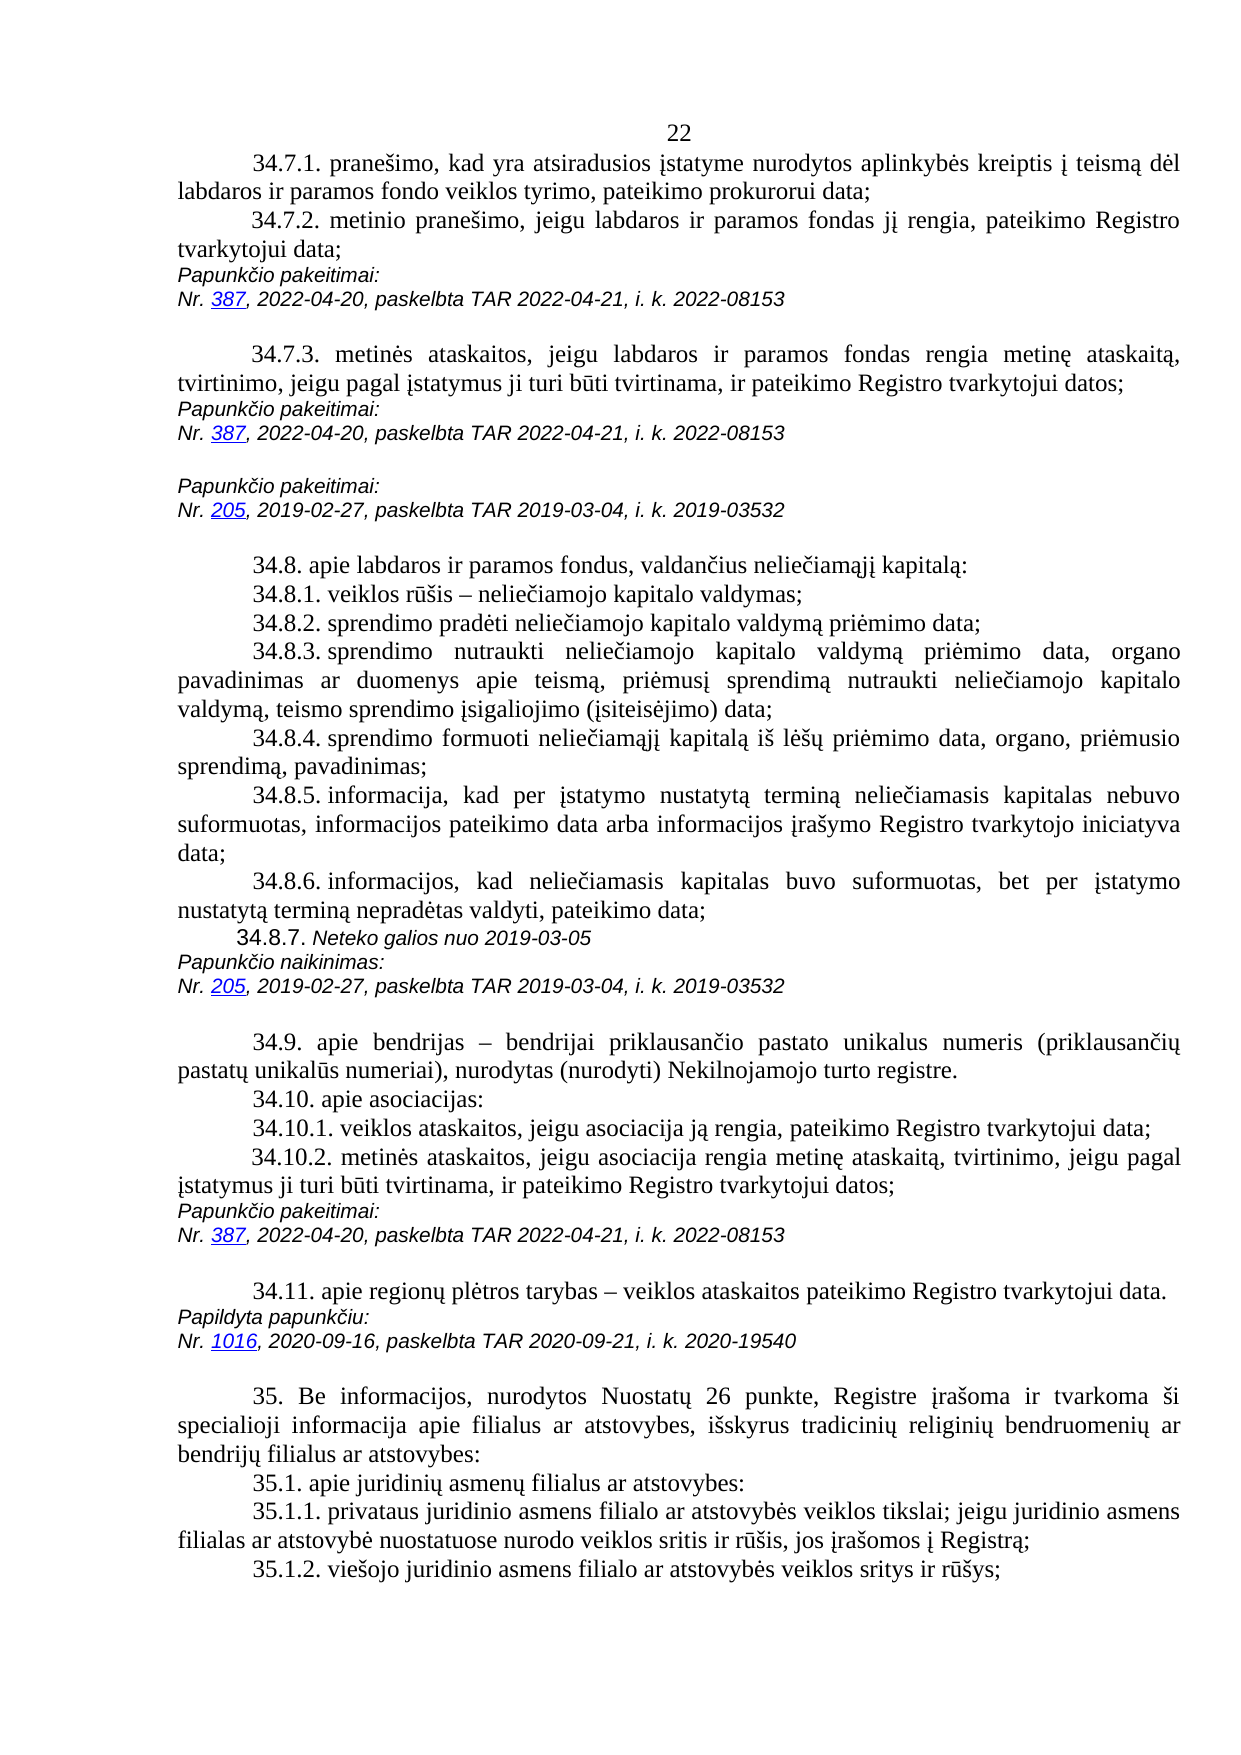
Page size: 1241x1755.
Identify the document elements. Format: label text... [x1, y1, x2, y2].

text 34.8.5. informacija, kad per įstatymo nustatytą terminą neliečiamasis kapitalas nebuvo suformuotas, informacijos pateikimo data arba informacijos įrašymo Registro tvarkytojo iniciatyva data; [177, 780, 1181, 866]
text Nr. 387, 2022-04-20, paskelbta TAR 2022-04-21, i. k. 2022-08153 [177, 421, 1181, 445]
text Nr. 387, 2022-04-20, paskelbta TAR 2022-04-21, i. k. 2022-08153 [177, 287, 1181, 311]
text 35. Be informacijos, nurodytos Nuostatų 26 punkte, Registre įrašoma ir tvarkoma ši specialioji informacija apie filialus ar atstovybes, išskyrus tradicinių religinių bendruomenių ar bendrijų filialus ar atstovybes: [177, 1381, 1181, 1468]
text Papunkčio pakeitimai: [177, 263, 1181, 287]
text 34.10.1. veiklos ataskaitos, jeigu asociacija ją rengia, pateikimo Registro tvarkytojui data; [177, 1113, 1181, 1142]
text 34.10.2. metinės ataskaitos, jeigu asociacija rengia metinę ataskaitą, tvirtinimo, jeigu pagal įstatymus ji turi būti tvirtinama, ir pateikimo Registro tvarkytojui datos; [177, 1142, 1181, 1199]
text 35.1.1. privataus juridinio asmens filialo ar atstovybės veiklos tikslai; jeigu juridinio asmens filialas ar atstovybė nuostatuose nurodo veiklos sritis ir rūšis, jos įrašomos į Registrą; [177, 1496, 1181, 1554]
text Papildyta papunkčiu: [177, 1305, 1181, 1329]
text Nr. 1016, 2020-09-16, paskelbta TAR 2020-09-21, i. k. 2020-19540 [177, 1329, 1181, 1353]
text 34.9. apie bendrijas – bendrijai priklausančio pastato unikalus numeris (priklausančių pastatų unikalūs numeriai), nurodytas (nurodyti) Nekilnojamojo turto registre. [177, 1027, 1181, 1084]
text 34.11. apie regionų plėtros tarybas – veiklos ataskaitos pateikimo Registro tvarkytojui data. [177, 1276, 1181, 1305]
text 34.8.6. informacijos, kad neliečiamasis kapitalas buvo suformuotas, bet per įstatymo nustatytą terminą nepradėtas valdyti, pateikimo data; [177, 866, 1181, 924]
text Nr. 205, 2019-02-27, paskelbta TAR 2019-03-04, i. k. 2019-03532 [177, 974, 1181, 998]
text Papunkčio pakeitimai: [177, 473, 1181, 497]
text 34.8.7. Neteko galios nuo 2019-03-05 [177, 924, 1181, 950]
text Nr. 205, 2019-02-27, paskelbta TAR 2019-03-04, i. k. 2019-03532 [177, 497, 1181, 521]
text 35.1. apie juridinių asmenų filialus ar atstovybes: [177, 1468, 1181, 1496]
text 34.8.1. veiklos rūšis – neliečiamojo kapitalo valdymas; [177, 579, 1181, 608]
text 34.8. apie labdaros ir paramos fondus, valdančius neliečiamąjį kapitalą: [177, 550, 1181, 579]
text 34.8.4. sprendimo formuoti neliečiamąjį kapitalą iš lėšų priėmimo data, organo, priėmusio sprendimą, pavadinimas; [177, 723, 1181, 780]
text Nr. 387, 2022-04-20, paskelbta TAR 2022-04-21, i. k. 2022-08153 [177, 1223, 1181, 1247]
text 34.7.3. metinės ataskaitos, jeigu labdaros ir paramos fondas rengia metinę ataskaitą, tvirtinimo, jeigu pagal įstatymus ji turi būti tvirtinama, ir pateikimo Registro tvarkytojui datos; [177, 339, 1181, 397]
text 34.7.1. pranešimo, kad yra atsiradusios įstatyme nurodytos aplinkybės kreiptis į teismą dėl labdaros ir paramos fondo veiklos tyrimo, pateikimo prokurorui data; [177, 148, 1181, 205]
text Papunkčio naikinimas: [177, 950, 1181, 974]
text 34.8.3. sprendimo nutraukti neliečiamojo kapitalo valdymą priėmimo data, organo pavadinimas ar duomenys apie teismą, priėmusį sprendimą nutraukti neliečiamojo kapitalo valdymą, teismo sprendimo įsigaliojimo (įsiteisėjimo) data; [177, 636, 1181, 723]
text 35.1.2. viešojo juridinio asmens filialo ar atstovybės veiklos sritys ir rūšys; [177, 1554, 1181, 1583]
text 34.10. apie asociacijas: [177, 1084, 1181, 1113]
text 34.7.2. metinio pranešimo, jeigu labdaros ir paramos fondas jį rengia, pateikimo Registro tvarkytojui data; [177, 205, 1181, 263]
text Papunkčio pakeitimai: [177, 397, 1181, 421]
text Papunkčio pakeitimai: [177, 1199, 1181, 1223]
text 34.8.2. sprendimo pradėti neliečiamojo kapitalo valdymą priėmimo data; [177, 608, 1181, 636]
